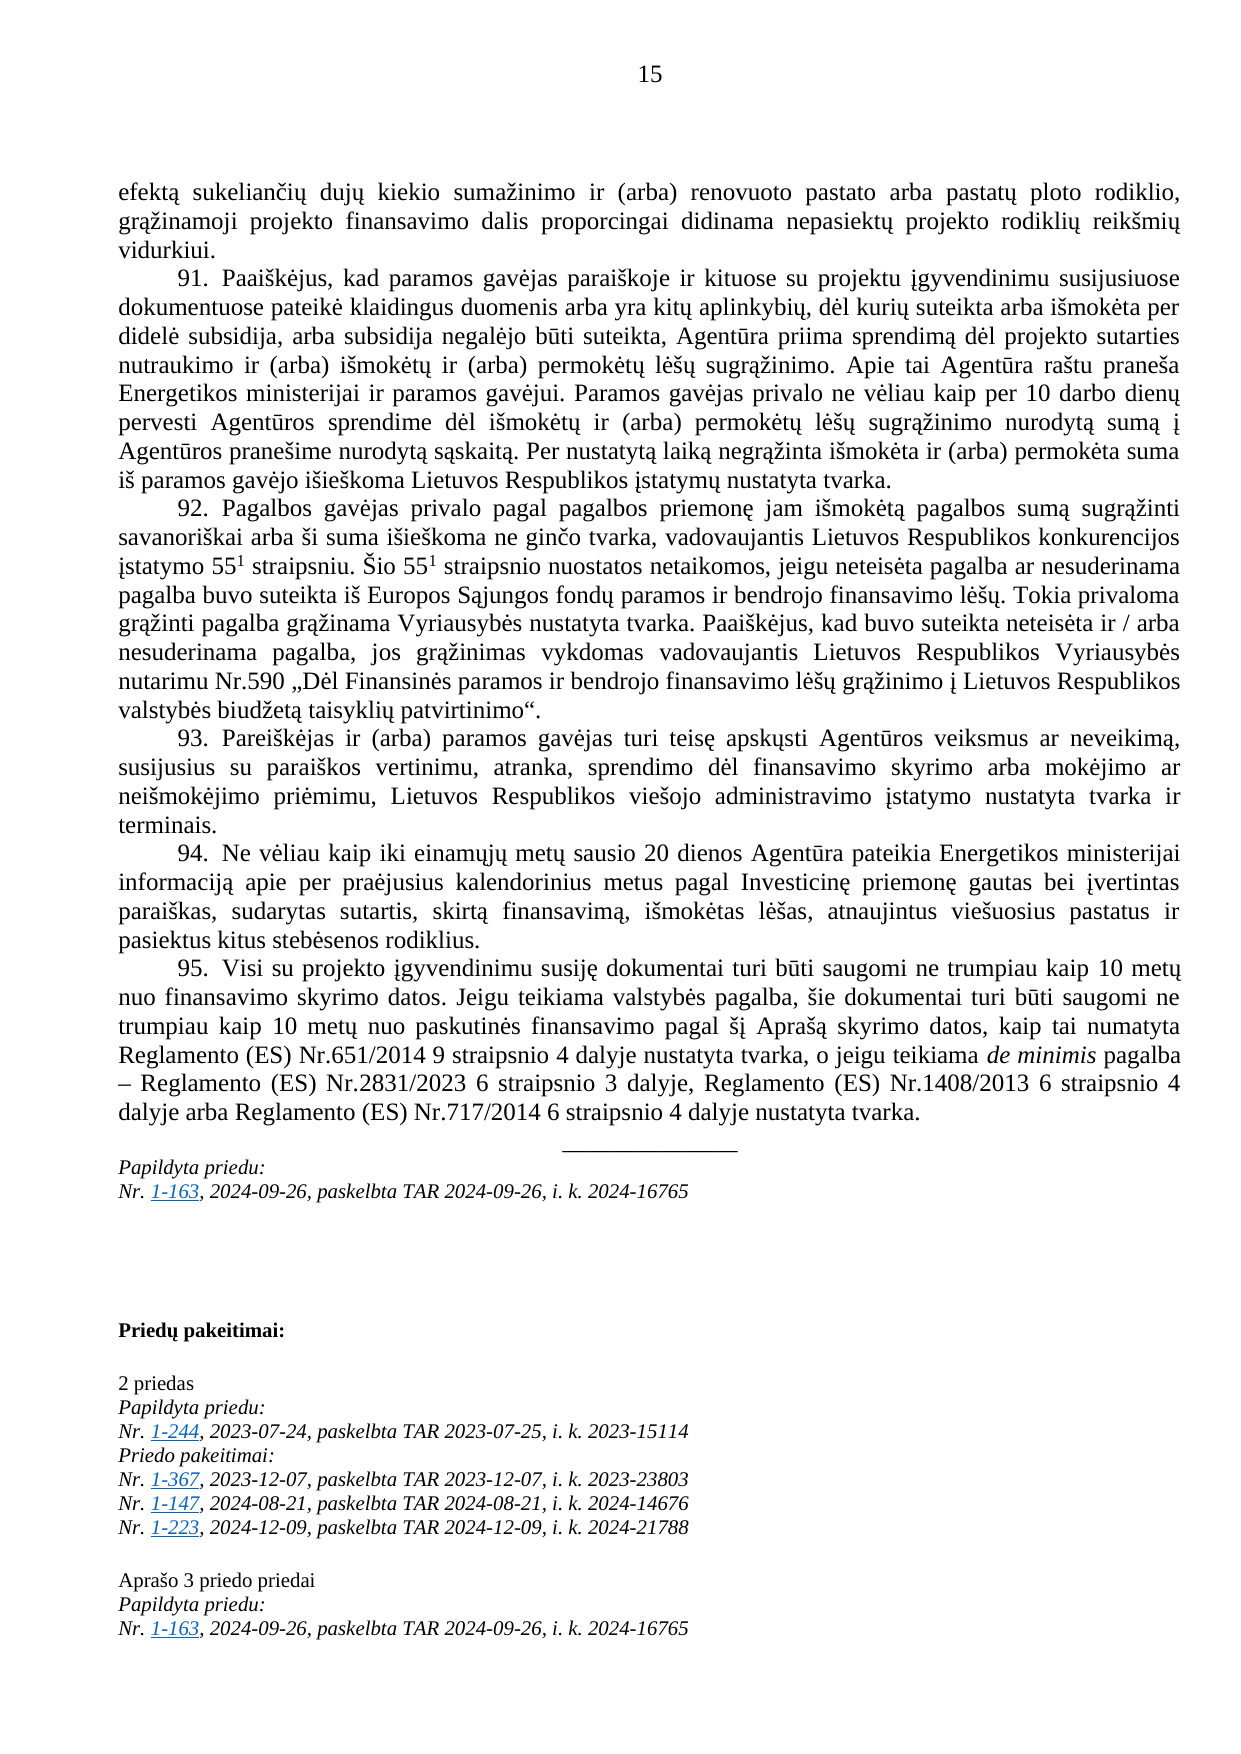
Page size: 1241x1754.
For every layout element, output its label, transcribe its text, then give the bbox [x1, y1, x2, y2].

text Nr. 1-163, 2024-09-26, paskelbta TAR 2024-09-26, i. k. 2024-16765 [118, 1616, 1181, 1640]
text Nr. 1-367, 2023-12-07, paskelbta TAR 2023-12-07, i. k. 2023-23803 [118, 1467, 1181, 1491]
text Papildyta priedu: [118, 1395, 1181, 1419]
text 92. Pagalbos gavėjas privalo pagal pagalbos priemonę jam išmokėtą pagalbos sumą sugrąžinti savanoriškai arba ši suma išieškoma ne ginčo tvarka, vadovaujantis Lietuvos Respublikos konkurencijos įstatymo 551 straipsniu. Šio 551 straipsnio nuostatos netaikomos, jeigu neteisėta pagalba ar nesuderinama pagalba buvo suteikta iš Europos Sąjungos fondų paramos ir bendrojo finansavimo lėšų. Tokia privaloma grąžinti pagalba grąžinama Vyriausybės nustatyta tvarka. Paaiškėjus, kad buvo suteikta neteisėta ir / arba nesuderinama pagalba, jos grąžinimas vykdomas vadovaujantis Lietuvos Respublikos Vyriausybės nutarimu Nr.590 „Dėl Finansinės paramos ir bendrojo finansavimo lėšų grąžinimo į Lietuvos Respublikos valstybės biudžetą taisyklių patvirtinimo“. [118, 493, 1181, 723]
text 93. Pareiškėjas ir (arba) paramos gavėjas turi teisę apskųsti Agentūros veiksmus ar neveikimą, susijusius su paraiškos vertinimu, atranka, sprendimo dėl finansavimo skyrimo arba mokėjimo ar neišmokėjimo priėmimu, Lietuvos Respublikos viešojo administravimo įstatymo nustatyta tvarka ir terminais. [118, 723, 1181, 838]
text Papildyta priedu: [118, 1592, 1181, 1616]
text 2 priedas [118, 1371, 1181, 1395]
text Priedo pakeitimai: [118, 1443, 1181, 1467]
text Priedų pakeitimai: [118, 1318, 1181, 1342]
text Aprašo 3 priedo priedai [118, 1568, 1181, 1592]
text efektą sukeliančių dujų kiekio sumažinimo ir (arba) renovuoto pastato arba pastatų ploto rodiklio, grąžinamoji projekto finansavimo dalis proporcingai didinama nepasiektų projekto rodiklių reikšmių vidurkiui. [118, 177, 1181, 263]
text Nr. 1-147, 2024-08-21, paskelbta TAR 2024-08-21, i. k. 2024-14676 [118, 1491, 1181, 1515]
text Nr. 1-163, 2024-09-26, paskelbta TAR 2024-09-26, i. k. 2024-16765 [118, 1179, 1181, 1203]
text Nr. 1-223, 2024-12-09, paskelbta TAR 2024-12-09, i. k. 2024-21788 [118, 1515, 1181, 1539]
text Nr. 1-244, 2023-07-24, paskelbta TAR 2023-07-25, i. k. 2023-15114 [118, 1419, 1181, 1443]
text 91. Paaiškėjus, kad paramos gavėjas paraiškoje ir kituose su projektu įgyvendinimu susijusiuose dokumentuose pateikė klaidingus duomenis arba yra kitų aplinkybių, dėl kurių suteikta arba išmokėta per didelė subsidija, arba subsidija negalėjo būti suteikta, Agentūra priima sprendimą dėl projekto sutarties nutraukimo ir (arba) išmokėtų ir (arba) permokėtų lėšų sugrąžinimo. Apie tai Agentūra raštu praneša Energetikos ministerijai ir paramos gavėjui. Paramos gavėjas privalo ne vėliau kaip per 10 darbo dienų pervesti Agentūros sprendime dėl išmokėtų ir (arba) permokėtų lėšų sugrąžinimo nurodytą sumą į Agentūros pranešime nurodytą sąskaitą. Per nustatytą laiką negrąžinta išmokėta ir (arba) permokėta suma iš paramos gavėjo išieškoma Lietuvos Respublikos įstatymų nustatyta tvarka. [118, 263, 1181, 493]
text Papildyta priedu: [118, 1155, 1181, 1179]
text ______________ [118, 1126, 1181, 1155]
text 94. Ne vėliau kaip iki einamųjų metų sausio 20 dienos Agentūra pateikia Energetikos ministerijai informaciją apie per praėjusius kalendorinius metus pagal Investicinę priemonę gautas bei įvertintas paraiškas, sudarytas sutartis, skirtą finansavimą, išmokėtas lėšas, atnaujintus viešuosius pastatus ir pasiektus kitus stebėsenos rodiklius. [118, 838, 1181, 953]
text 95. Visi su projekto įgyvendinimu susiję dokumentai turi būti saugomi ne trumpiau kaip 10 metų nuo finansavimo skyrimo datos. Jeigu teikiama valstybės pagalba, šie dokumentai turi būti saugomi ne trumpiau kaip 10 metų nuo paskutinės finansavimo pagal šį Aprašą skyrimo datos, kaip tai numatyta Reglamento (ES) Nr.651/2014 9 straipsnio 4 dalyje nustatyta tvarka, o jeigu teikiama de minimis pagalba – Reglamento (ES) Nr.2831/2023 6 straipsnio 3 dalyje, Reglamento (ES) Nr.1408/2013 6 straipsnio 4 dalyje arba Reglamento (ES) Nr.717/2014 6 straipsnio 4 dalyje nustatyta tvarka. [118, 953, 1181, 1126]
